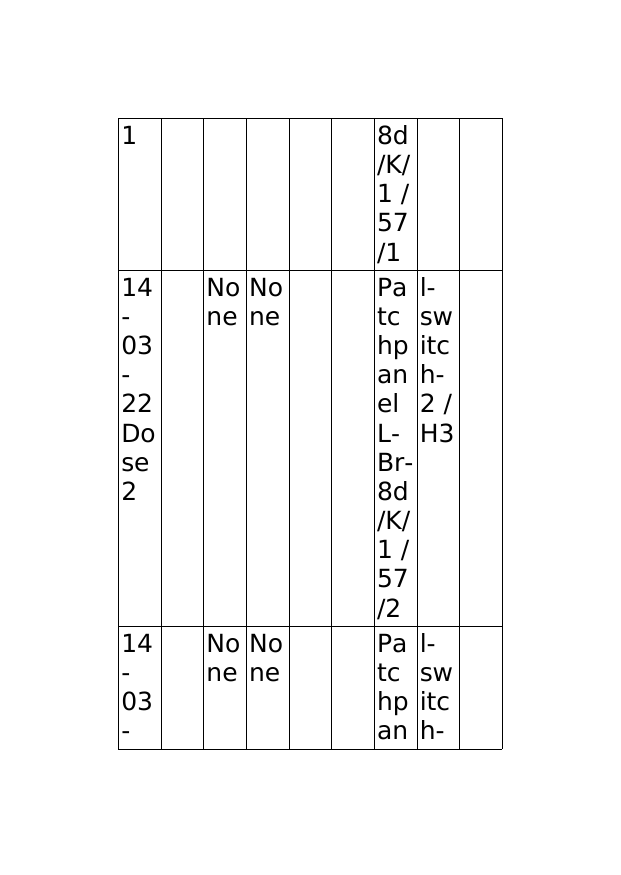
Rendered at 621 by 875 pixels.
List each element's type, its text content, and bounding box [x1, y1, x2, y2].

table_cell 8d/K/1 / 57/1 [375, 119, 417, 270]
table_cell None [204, 271, 246, 626]
table_cell Patchpan [375, 627, 417, 748]
table_cell [204, 119, 246, 270]
table_cell [418, 119, 459, 270]
table_cell [162, 627, 203, 748]
table_cell Patchpanel L-Br-8d/K/1 / 57/2 [375, 271, 417, 626]
table_cell [332, 271, 374, 626]
table_cell [247, 119, 289, 270]
table_cell [332, 627, 374, 748]
table_cell None [247, 627, 289, 748]
table_cell [290, 119, 331, 270]
table_cell [332, 119, 374, 270]
table_cell [290, 271, 331, 626]
table_cell l-switch- [418, 627, 459, 748]
table_cell [460, 119, 502, 270]
table_cell 1 [119, 119, 161, 270]
table_cell 14-03-22 Dose 2 [119, 271, 161, 626]
table_cell None [247, 271, 289, 626]
table_cell [162, 119, 203, 270]
table_cell 14-03- [119, 627, 161, 748]
table_cell [460, 627, 502, 748]
table_cell [290, 627, 331, 748]
table_cell [162, 271, 203, 626]
table_cell [460, 271, 502, 626]
table_cell l-switch-2 / H3 [418, 271, 459, 626]
table_cell None [204, 627, 246, 748]
